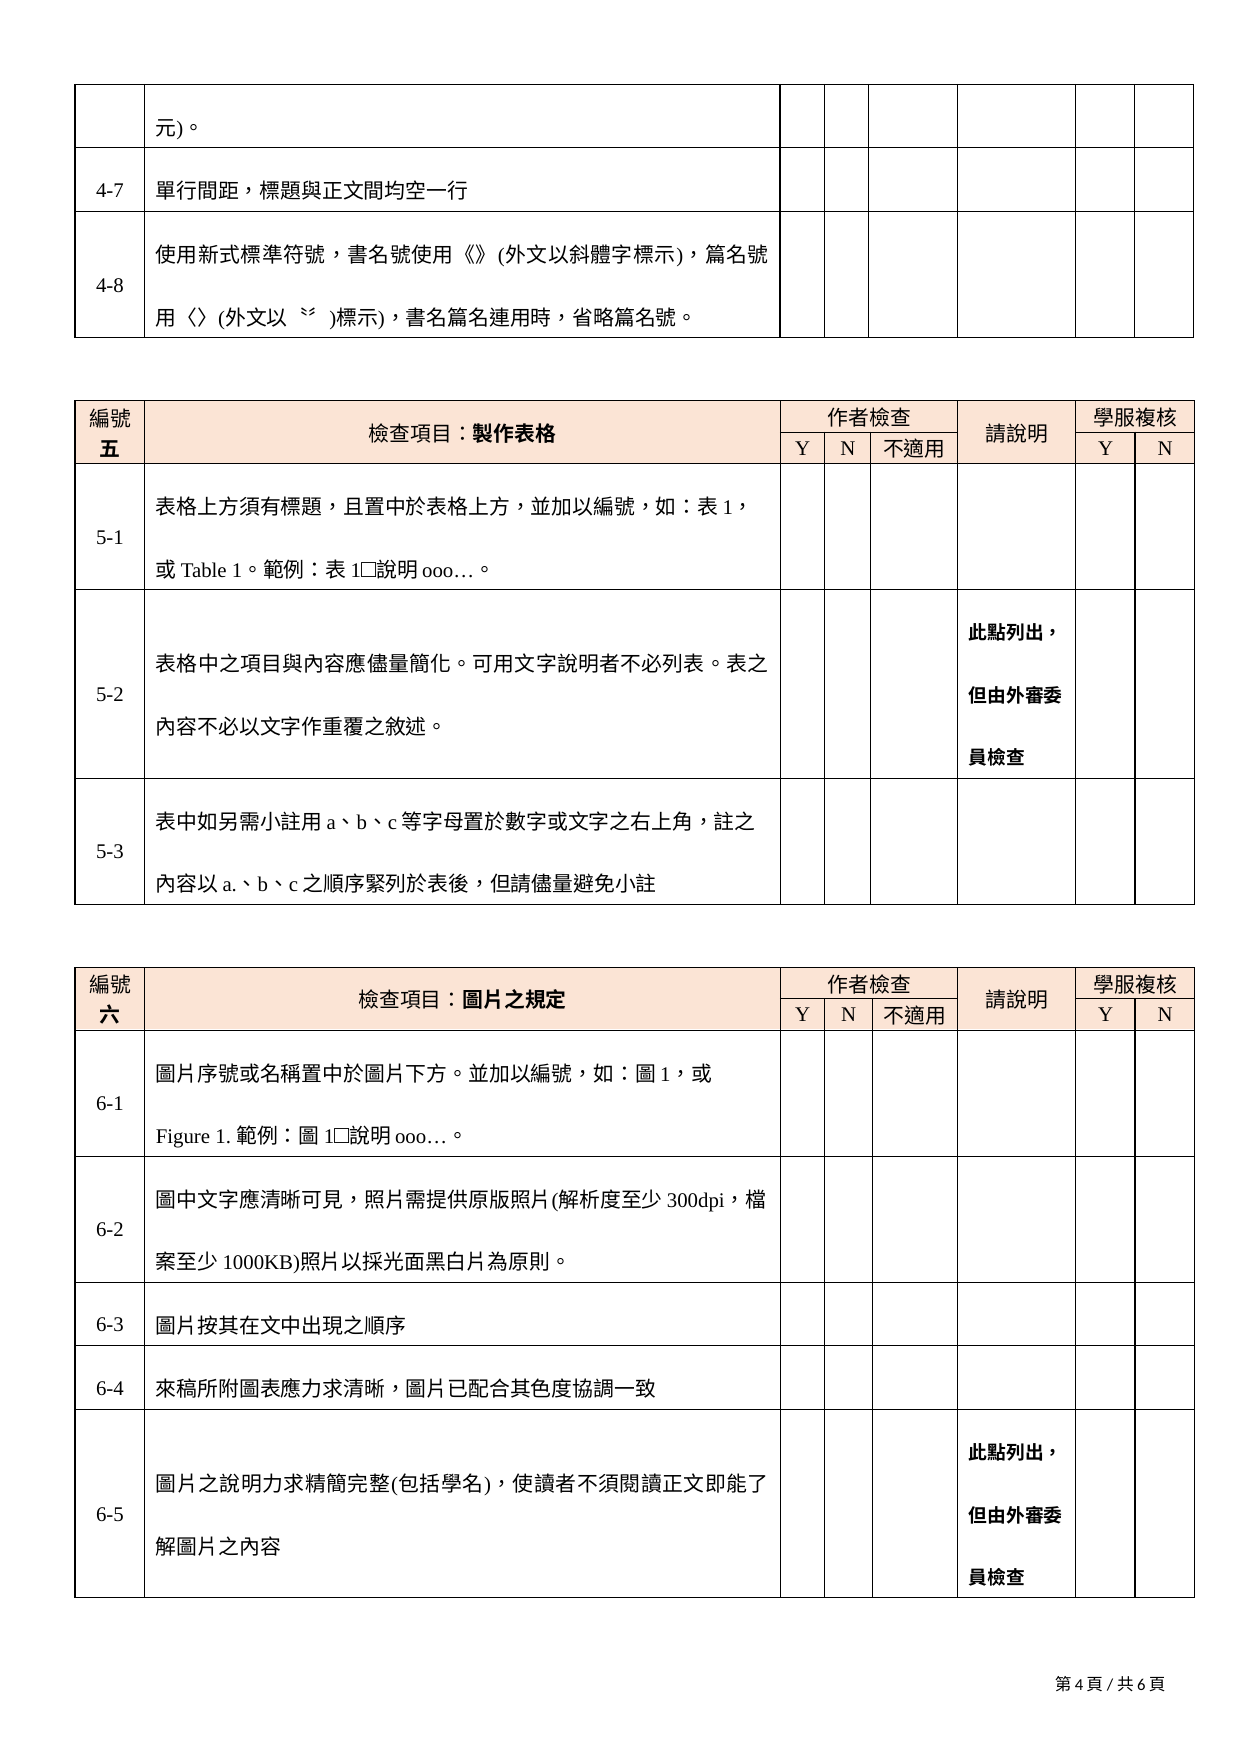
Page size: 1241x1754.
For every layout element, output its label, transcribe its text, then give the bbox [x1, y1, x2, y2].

table_cell [825, 148, 868, 211]
table_cell [825, 212, 868, 337]
table_cell [873, 1031, 957, 1156]
table_cell 不適用 [871, 433, 957, 463]
table_cell [1136, 1157, 1194, 1282]
table_cell [1076, 85, 1134, 147]
table_cell [1076, 779, 1134, 903]
table_cell [1076, 1410, 1134, 1597]
table_cell [1135, 85, 1193, 147]
table_cell [1136, 1031, 1194, 1156]
table_cell Y [1076, 999, 1134, 1029]
table_cell [958, 779, 1075, 903]
table_cell [1076, 1031, 1134, 1156]
table_cell [958, 85, 1075, 147]
table_cell [825, 1410, 872, 1597]
table_cell [781, 779, 824, 903]
table_header 作者檢查 [781, 401, 957, 432]
table_cell N [1136, 999, 1194, 1029]
table_cell [781, 590, 824, 777]
table_cell N [825, 999, 872, 1029]
table_cell 圖片之說明力求精簡完整(包括學名)，使讀者不須閱讀正文即能了解圖片之內容 [145, 1410, 780, 1597]
table_cell [873, 1346, 957, 1409]
table_cell 圖片按其在文中出現之順序 [145, 1283, 780, 1345]
table_cell 圖片序號或名稱置中於圖片下方。並加以編號，如：圖1，或 Figure 1. 範例：圖1□說明ooo…。 [145, 1031, 780, 1156]
table_cell 表格中之項目與內容應儘量簡化。可用文字說明者不必列表。表之內容不必以文字作重覆之敘述。 [145, 590, 780, 777]
table_cell 使用新式標準符號，書名號使用《》(外文以斜體字標示)，篇名號用〈〉(外文以〝〞)標示)，書名篇名連用時，省略篇名號。 [145, 212, 779, 337]
table_cell [958, 148, 1075, 211]
table_cell [1076, 590, 1134, 777]
table_cell [781, 212, 824, 337]
table_header 學服複核 [1076, 968, 1194, 998]
table_cell [958, 1283, 1075, 1345]
table_cell [781, 148, 824, 211]
table_cell 5-1 [76, 464, 144, 589]
table_cell [871, 779, 957, 903]
table_cell [1076, 148, 1134, 211]
table_cell 6-1 [76, 1031, 144, 1156]
table_cell [871, 590, 957, 777]
table_cell 6-3 [76, 1283, 144, 1345]
table_cell 來稿所附圖表應力求清晰，圖片已配合其色度協調一致 [145, 1346, 780, 1409]
table_cell Y [781, 433, 824, 463]
table_header 檢查項目：製作表格 [145, 401, 780, 463]
table_cell [825, 779, 870, 903]
table_cell 4-7 [76, 148, 144, 211]
table_cell [869, 85, 957, 147]
table_cell [871, 464, 957, 589]
table_cell [781, 1031, 824, 1156]
table_cell [958, 464, 1075, 589]
table_cell [1135, 148, 1193, 211]
table_cell [781, 1283, 824, 1345]
table_cell [873, 1410, 957, 1597]
table_cell [781, 464, 824, 589]
table_cell 6-4 [76, 1346, 144, 1409]
table_cell [869, 212, 957, 337]
table_cell [958, 1157, 1075, 1282]
table_cell [825, 1031, 872, 1156]
table_cell 圖中文字應清晰可見，照片需提供原版照片(解析度至少300dpi，檔案至少1000KB)照片以採光面黑白片為原則。 [145, 1157, 780, 1282]
table_cell 5-2 [76, 590, 144, 777]
table_cell [1136, 1410, 1194, 1597]
table_cell 此點列出，但由外審委員檢查 [958, 1410, 1075, 1597]
table_cell [1136, 779, 1194, 903]
table_cell [869, 148, 957, 211]
table_cell [76, 85, 144, 147]
table_cell [873, 1157, 957, 1282]
table_cell 元)。 [145, 85, 779, 147]
table_cell [825, 464, 870, 589]
table_cell Y [1076, 433, 1134, 463]
table_cell [825, 85, 868, 147]
table_cell [1076, 1283, 1134, 1345]
table_cell [781, 1410, 824, 1597]
table_cell [781, 85, 824, 147]
table_cell 表格上方須有標題，且置中於表格上方，並加以編號，如：表1，或Table 1。範例：表1□說明ooo…。 [145, 464, 780, 589]
table_cell Y [781, 999, 824, 1029]
table_header 學服複核 [1076, 401, 1194, 432]
table_cell [1135, 212, 1193, 337]
table_cell [958, 212, 1075, 337]
table_cell [1076, 464, 1134, 589]
table_cell [825, 1346, 872, 1409]
table_cell 4-8 [76, 212, 144, 337]
table_cell [781, 1157, 824, 1282]
table_cell [958, 1346, 1075, 1409]
table_cell 表中如另需小註用a、b、c等字母置於數字或文字之右上角，註之內容以a.、b、c之順序緊列於表後，但請儘量避免小註 [145, 779, 780, 903]
table_header 編號 六 [76, 968, 144, 1029]
table_cell [781, 1346, 824, 1409]
table_cell 不適用 [873, 999, 957, 1029]
table_cell [958, 1031, 1075, 1156]
table_cell [873, 1283, 957, 1345]
table_cell [825, 590, 870, 777]
table_cell N [825, 433, 870, 463]
table_cell 單行間距，標題與正文間均空一行 [145, 148, 779, 211]
table_cell 5-3 [76, 779, 144, 903]
table_cell [1076, 212, 1134, 337]
table_cell [825, 1157, 872, 1282]
table_cell [1136, 464, 1194, 589]
table_cell [1076, 1157, 1134, 1282]
table_cell 6-2 [76, 1157, 144, 1282]
table_cell [825, 1283, 872, 1345]
table_header 請說明 [958, 968, 1075, 1029]
table_header 編號 五 [76, 401, 144, 463]
table_cell 此點列出，但由外審委員檢查 [958, 590, 1075, 777]
table_header 檢查項目：圖片之規定 [145, 968, 780, 1029]
table_cell 6-5 [76, 1410, 144, 1597]
table_header 請說明 [958, 401, 1075, 463]
table_cell [1136, 1346, 1194, 1409]
table_cell [1136, 1283, 1194, 1345]
table_cell N [1136, 433, 1194, 463]
table_cell [1076, 1346, 1134, 1409]
table_header 作者檢查 [781, 968, 957, 998]
table_cell [1136, 590, 1194, 777]
